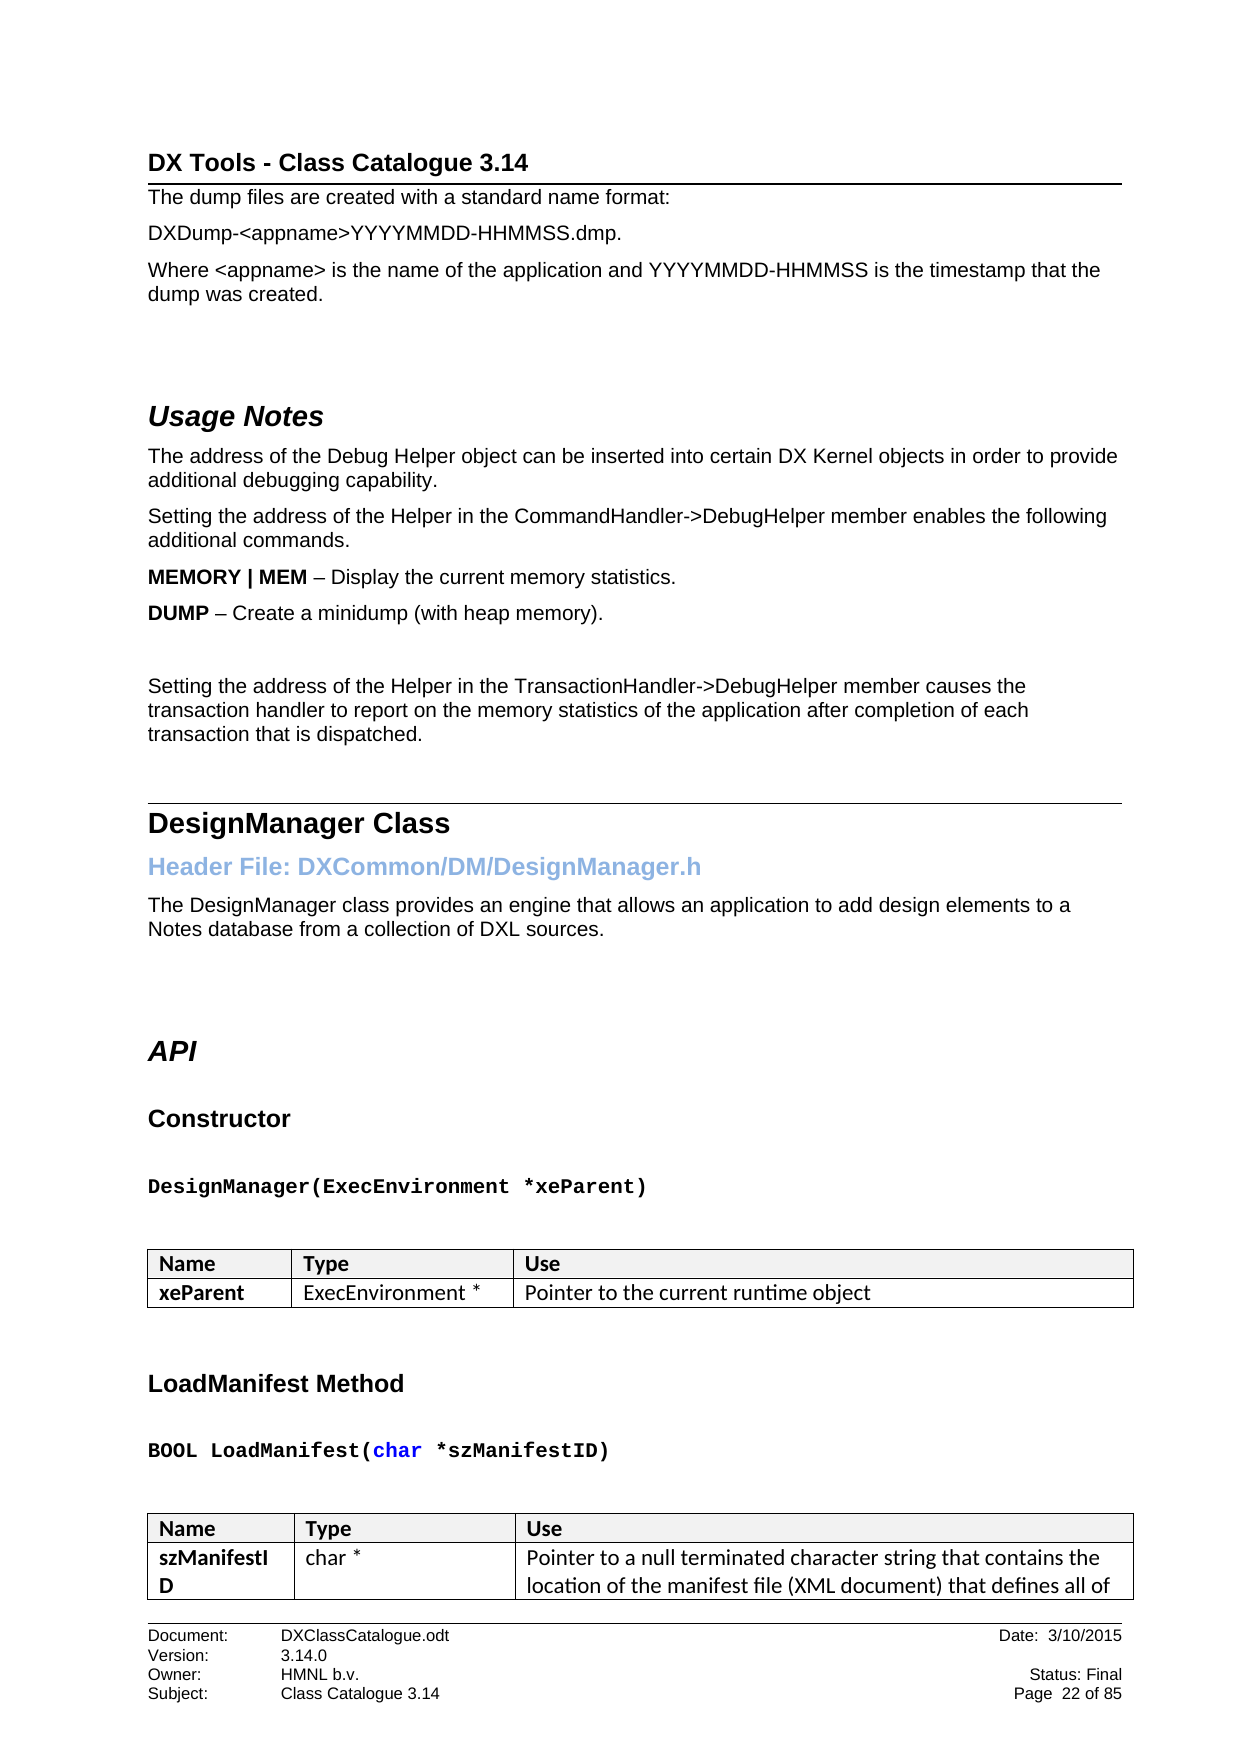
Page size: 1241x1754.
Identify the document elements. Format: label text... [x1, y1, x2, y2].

table_header Type [292, 1250, 513, 1277]
text DXDump-<appname>YYYYMMDD-HHMMSS.dmp. [148, 221, 1122, 245]
table_cell xeParent [148, 1279, 291, 1307]
text Setting the address of the Helper in the TransactionHandler->DebugHelper member causes the transaction handler to report on the memory statistics of the application after completion of each transaction that is dispatched. [148, 674, 1122, 746]
text The DesignManager class provides an engine that allows an application to add design elements to a Notes database from a collection of DXL sources. [148, 893, 1122, 941]
text DesignManager(ExecEnvironment *xeParent) [148, 1176, 1122, 1199]
text The dump files are created with a standard name format: [148, 185, 1122, 208]
table_header Type [295, 1514, 515, 1542]
table_cell Pointer to a null terminated character string that contains the location of the manifest file (XML document) that defines all of [516, 1543, 1133, 1599]
text Header File: DXCommon/DM/DesignManager.h [148, 852, 1122, 880]
text DUMP – Create a minidump (with heap memory). [148, 601, 1122, 625]
table_cell szManifestID [148, 1543, 294, 1599]
table_header Use [516, 1514, 1133, 1542]
subtitle API [148, 1034, 1122, 1068]
table_header Name [148, 1250, 291, 1277]
subtitle DesignManager Class [148, 804, 1122, 840]
text Where <appname> is the name of the application and YYYYMMDD-HHMMSS is the timestamp that the dump was created. [148, 257, 1122, 305]
table_header Name [148, 1514, 294, 1542]
subtitle Usage Notes [148, 398, 1122, 432]
table_cell Pointer to the current runtime object [514, 1279, 1133, 1307]
subtitle LoadManifest Method [148, 1369, 1122, 1398]
table_cell char * [295, 1543, 515, 1599]
text Setting the address of the Helper in the CommandHandler->DebugHelper member enables the following additional commands. [148, 504, 1122, 552]
text MEMORY | MEM – Display the current memory statistics. [148, 565, 1122, 589]
text The address of the Debug Helper object can be inserted into certain DX Kernel objects in order to provide additional debugging capability. [148, 444, 1122, 492]
text BOOL LoadManifest(char *szManifestID) [148, 1441, 1122, 1464]
table_cell ExecEnvironment * [292, 1279, 513, 1307]
subtitle Constructor [148, 1104, 1122, 1133]
table_header Use [514, 1250, 1133, 1277]
